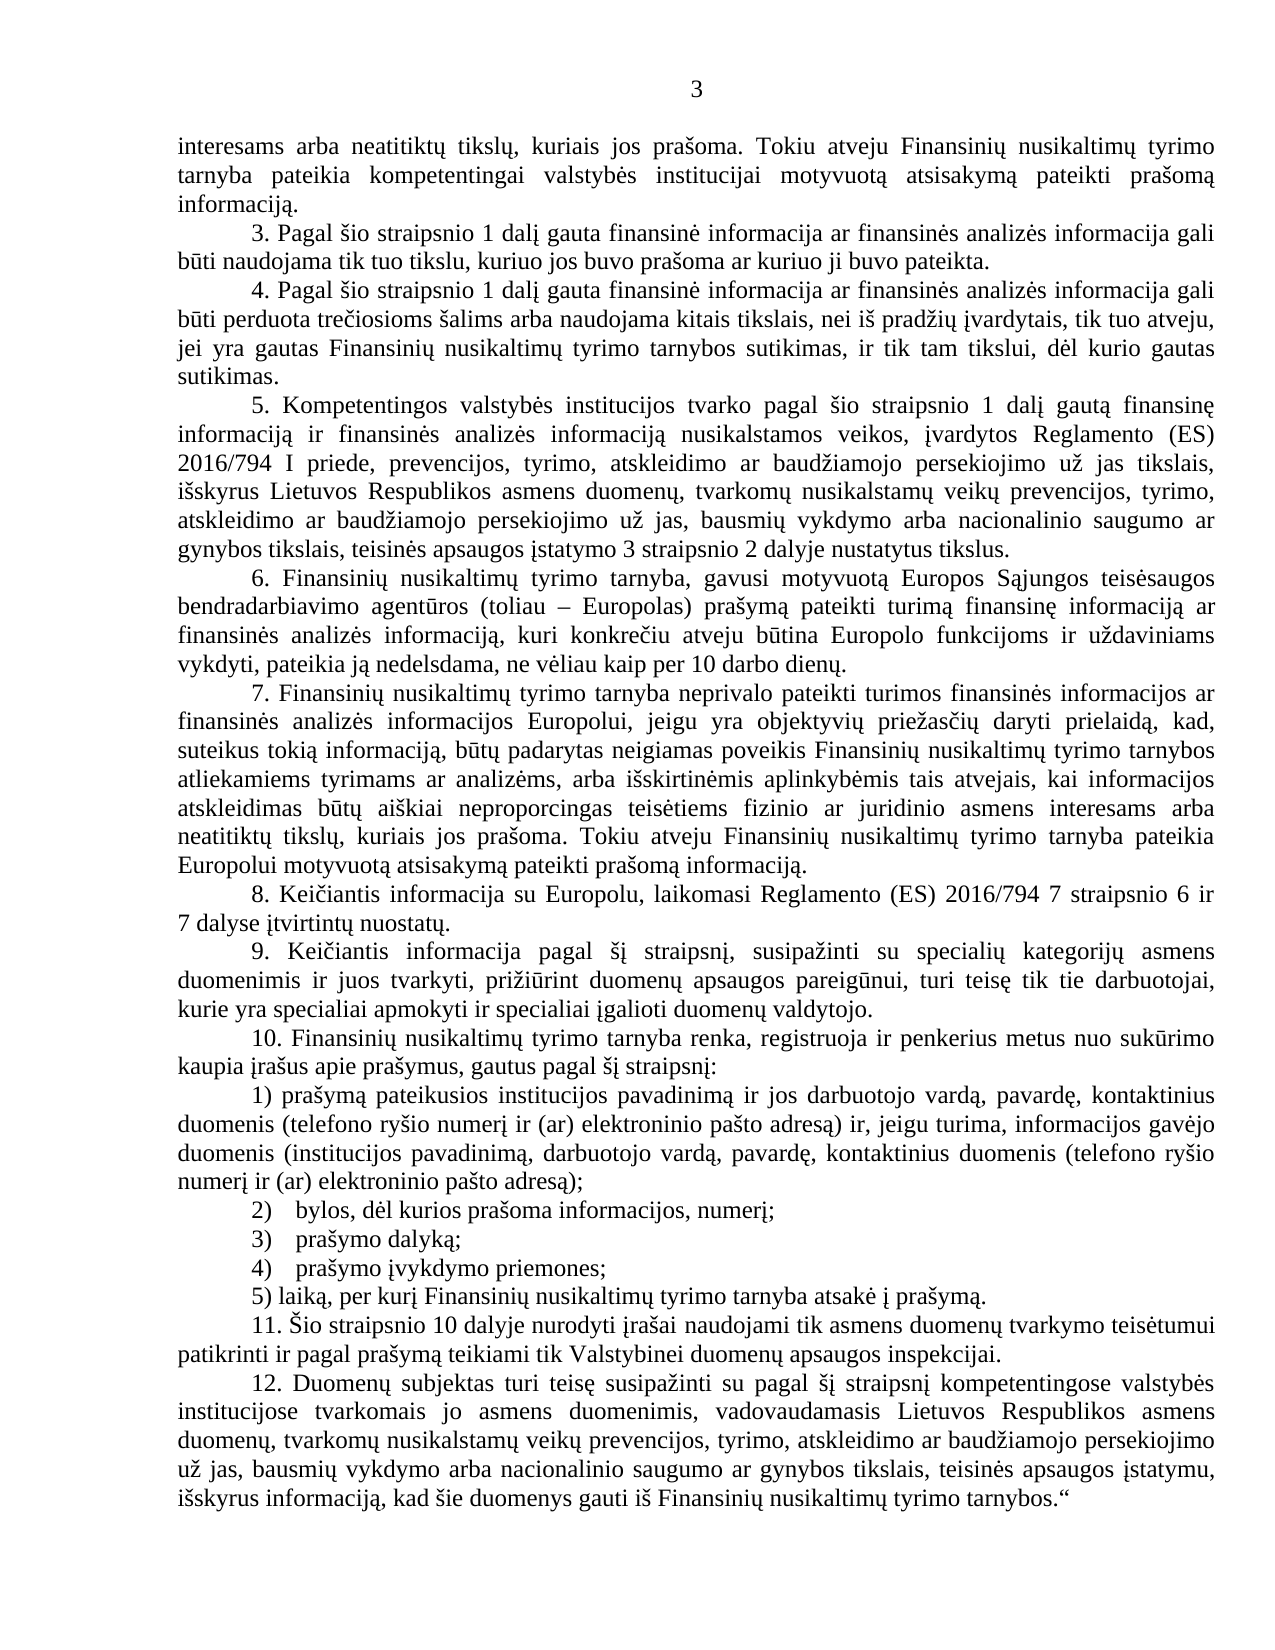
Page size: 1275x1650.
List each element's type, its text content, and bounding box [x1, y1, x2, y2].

text 2) bylos, dėl kurios prašoma informacijos, numerį; [177, 1195, 1216, 1224]
text 4. Pagal šio straipsnio 1 dalį gauta finansinė informacija ar finansinės analizės informacija gali būti perduota trečiosioms šalims arba naudojama kitais tikslais, nei iš pradžių įvardytais, tik tuo atveju, jei yra gautas Finansinių nusikaltimų tyrimo tarnybos sutikimas, ir tik tam tikslui, dėl kurio gautas sutikimas. [177, 275, 1216, 390]
text 1) prašymą pateikusios institucijos pavadinimą ir jos darbuotojo vardą, pavardę, kontaktinius duomenis (telefono ryšio numerį ir (ar) elektroninio pašto adresą) ir, jeigu turima, informacijos gavėjo duomenis (institucijos pavadinimą, darbuotojo vardą, pavardę, kontaktinius duomenis (telefono ryšio numerį ir (ar) elektroninio pašto adresą); [177, 1080, 1216, 1195]
text 10. Finansinių nusikaltimų tyrimo tarnyba renka, registruoja ir penkerius metus nuo sukūrimo kaupia įrašus apie prašymus, gautus pagal šį straipsnį: [177, 1023, 1216, 1080]
text 11. Šio straipsnio 10 dalyje nurodyti įrašai naudojami tik asmens duomenų tvarkymo teisėtumui patikrinti ir pagal prašymą teikiami tik Valstybinei duomenų apsaugos inspekcijai. [177, 1310, 1216, 1368]
text 5. Kompetentingos valstybės institucijos tvarko pagal šio straipsnio 1 dalį gautą finansinę informaciją ir finansinės analizės informaciją nusikalstamos veikos, įvardytos Reglamento (ES) 2016/794 I priede, prevencijos, tyrimo, atskleidimo ar baudžiamojo persekiojimo už jas tikslais, išskyrus Lietuvos Respublikos asmens duomenų, tvarkomų nusikalstamų veikų prevencijos, tyrimo, atskleidimo ar baudžiamojo persekiojimo už jas, bausmių vykdymo arba nacionalinio saugumo ar gynybos tikslais, teisinės apsaugos įstatymo 3 straipsnio 2 dalyje nustatytus tikslus. [177, 390, 1216, 563]
text 9. Keičiantis informacija pagal šį straipsnį, susipažinti su specialių kategorijų asmens duomenimis ir juos tvarkyti, prižiūrint duomenų apsaugos pareigūnui, turi teisę tik tie darbuotojai, kurie yra specialiai apmokyti ir specialiai įgalioti duomenų valdytojo. [177, 936, 1216, 1023]
text 7. Finansinių nusikaltimų tyrimo tarnyba neprivalo pateikti turimos finansinės informacijos ar finansinės analizės informacijos Europolui, jeigu yra objektyvių priežasčių daryti prielaidą, kad, suteikus tokią informaciją, būtų padarytas neigiamas poveikis Finansinių nusikaltimų tyrimo tarnybos atliekamiems tyrimams ar analizėms, arba išskirtinėmis aplinkybėmis tais atvejais, kai informacijos atskleidimas būtų aiškiai neproporcingas teisėtiems fizinio ar juridinio asmens interesams arba neatitiktų tikslų, kuriais jos prašoma. Tokiu atveju Finansinių nusikaltimų tyrimo tarnyba pateikia Europolui motyvuotą atsisakymą pateikti prašomą informaciją. [177, 678, 1216, 879]
text 3. Pagal šio straipsnio 1 dalį gauta finansinė informacija ar finansinės analizės informacija gali būti naudojama tik tuo tikslu, kuriuo jos buvo prašoma ar kuriuo ji buvo pateikta. [177, 218, 1216, 275]
text 6. Finansinių nusikaltimų tyrimo tarnyba, gavusi motyvuotą Europos Sąjungos teisėsaugos bendradarbiavimo agentūros (toliau – Europolas) prašymą pateikti turimą finansinę informaciją ar finansinės analizės informaciją, kuri konkrečiu atveju būtina Europolo funkcijoms ir uždaviniams vykdyti, pateikia ją nedelsdama, ne vėliau kaip per 10 darbo dienų. [177, 563, 1216, 678]
text 5) laiką, per kurį Finansinių nusikaltimų tyrimo tarnyba atsakė į prašymą. [177, 1281, 1216, 1310]
text 4) prašymo įvykdymo priemones; [177, 1253, 1216, 1281]
text 3) prašymo dalyką; [177, 1224, 1216, 1253]
text interesams arba neatitiktų tikslų, kuriais jos prašoma. Tokiu atveju Finansinių nusikaltimų tyrimo tarnyba pateikia kompetentingai valstybės institucijai motyvuotą atsisakymą pateikti prašomą informaciją. [177, 131, 1216, 218]
text 8. Keičiantis informacija su Europolu, laikomasi Reglamento (ES) 2016/794 7 straipsnio 6 ir 7 dalyse įtvirtintų nuostatų. [177, 879, 1216, 936]
text 12. Duomenų subjektas turi teisę susipažinti su pagal šį straipsnį kompetentingose valstybės institucijose tvarkomais jo asmens duomenimis, vadovaudamasis Lietuvos Respublikos asmens duomenų, tvarkomų nusikalstamų veikų prevencijos, tyrimo, atskleidimo ar baudžiamojo persekiojimo už jas, bausmių vykdymo arba nacionalinio saugumo ar gynybos tikslais, teisinės apsaugos įstatymu, išskyrus informaciją, kad šie duomenys gauti iš Finansinių nusikaltimų tyrimo tarnybos.“ [177, 1368, 1216, 1511]
